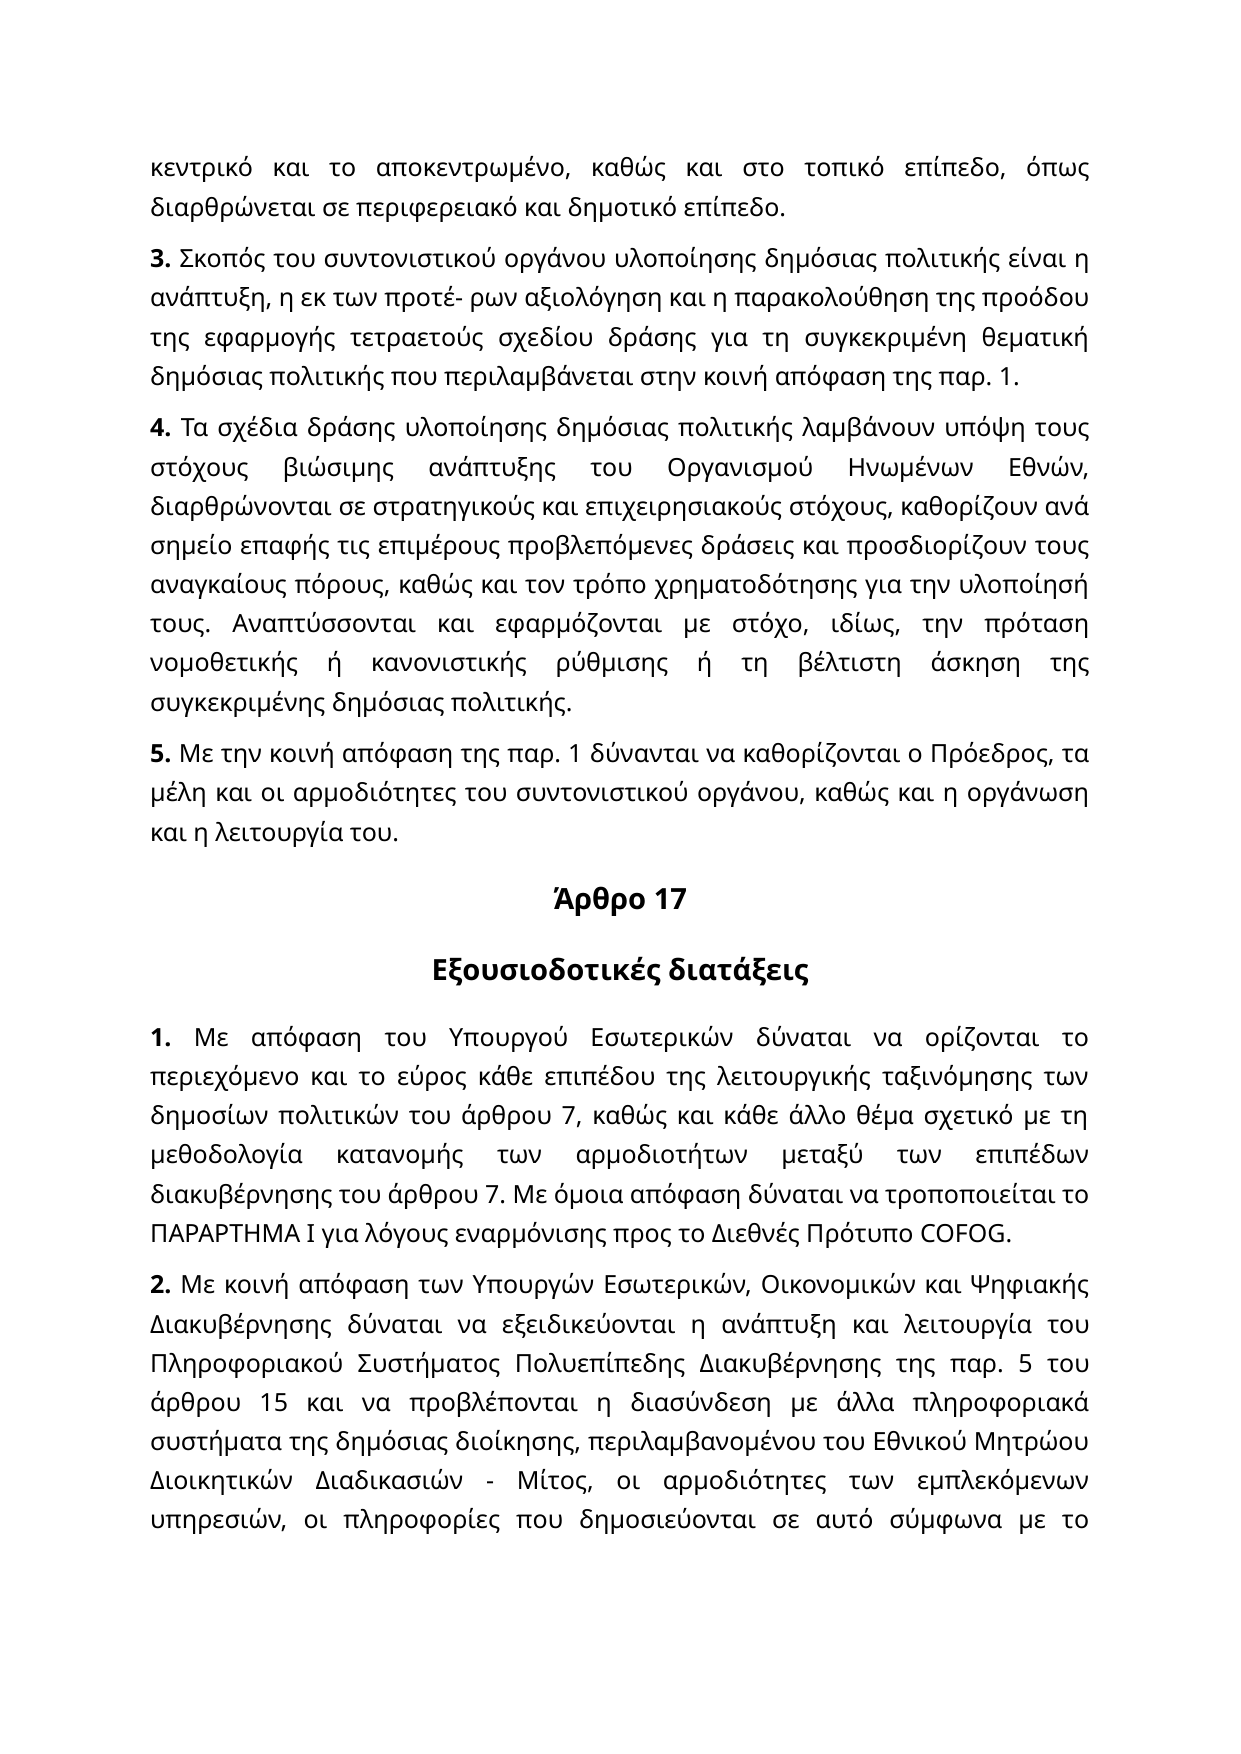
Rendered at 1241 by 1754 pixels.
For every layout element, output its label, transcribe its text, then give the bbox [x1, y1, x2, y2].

subtitle Εξουσιοδοτικές διατάξεις [150, 949, 1090, 989]
text κεντρικό και το αποκεντρωμένο, καθώς και στο τοπικό επίπεδο, όπως διαρθρώνεται σε περιφερειακό και δημοτικό επίπεδο. [150, 150, 1090, 223]
text 4. Τα σχέδια δράσης υλοποίησης δημόσιας πολιτικής λαμβάνουν υπόψη τους στόχους βιώσιμης ανάπτυξης του Οργανισμού Ηνωμένων Εθνών, διαρθρώνονται σε στρατηγικούς και επιχειρησιακούς στόχους, καθορίζουν ανά σημείο επαφής τις επιμέρους προβλεπόμενες δράσεις και προσδιορίζουν τους αναγκαίους πόρους, καθώς και τον τρόπο χρηματοδότησης για την υλοποίησή τους. Αναπτύσσονται και εφαρμόζονται με στόχο, ιδίως, την πρόταση νομοθετικής ή κανονιστικής ρύθμισης ή τη βέλτιστη άσκηση της συγκεκριμένης δημόσιας πολιτικής. [150, 410, 1090, 718]
text 1. Με απόφαση του Υπουργού Εσωτερικών δύναται να ορίζονται το περιεχόμενο και το εύρος κάθε επιπέδου της λειτουργικής ταξινόμησης των δημοσίων πολιτικών του άρθρου 7, καθώς και κάθε άλλο θέμα σχετικό με τη μεθοδολογία κατανομής των αρμοδιοτήτων μεταξύ των επιπέδων διακυβέρνησης του άρθρου 7. Με όμοια απόφαση δύναται να τροποποιείται το ΠΑΡΑΡΤΗΜΑ I για λόγους εναρμόνισης προς το Διεθνές Πρότυπο COFOG. [150, 1019, 1090, 1249]
text 2. Με κοινή απόφαση των Υπουργών Εσωτερικών, Οικονομικών και Ψηφιακής Διακυβέρνησης δύναται να εξειδικεύονται η ανάπτυξη και λειτουργία του Πληροφοριακού Συστήματος Πολυεπίπεδης Διακυβέρνησης της παρ. 5 του άρθρου 15 και να προβλέπονται η διασύνδεση με άλλα πληροφοριακά συστήματα της δημόσιας διοίκησης, περιλαμβανομένου του Εθνικού Μητρώου Διοικητικών Διαδικασιών - Μίτος, οι αρμοδιότητες των εμπλεκόμενων υπηρεσιών, οι πληροφορίες που δημοσιεύονται σε αυτό σύμφωνα με το [150, 1267, 1090, 1536]
text 5. Με την κοινή απόφαση της παρ. 1 δύνανται να καθορίζονται ο Πρόεδρος, τα μέλη και οι αρμοδιότητες του συντονιστικού οργάνου, καθώς και η οργάνωση και η λειτουργία του. [150, 736, 1090, 848]
text 3. Σκοπός του συντονιστικού οργάνου υλοποίησης δημόσιας πολιτικής είναι η ανάπτυξη, η εκ των προτέ- ρων αξιολόγηση και η παρακολούθηση της προόδου της εφαρμογής τετραετούς σχεδίου δράσης για τη συγκεκριμένη θεματική δημόσιας πολιτικής που περιλαμβάνεται στην κοινή απόφαση της παρ. 1. [150, 241, 1090, 392]
subtitle Άρθρο 17 [150, 878, 1090, 918]
